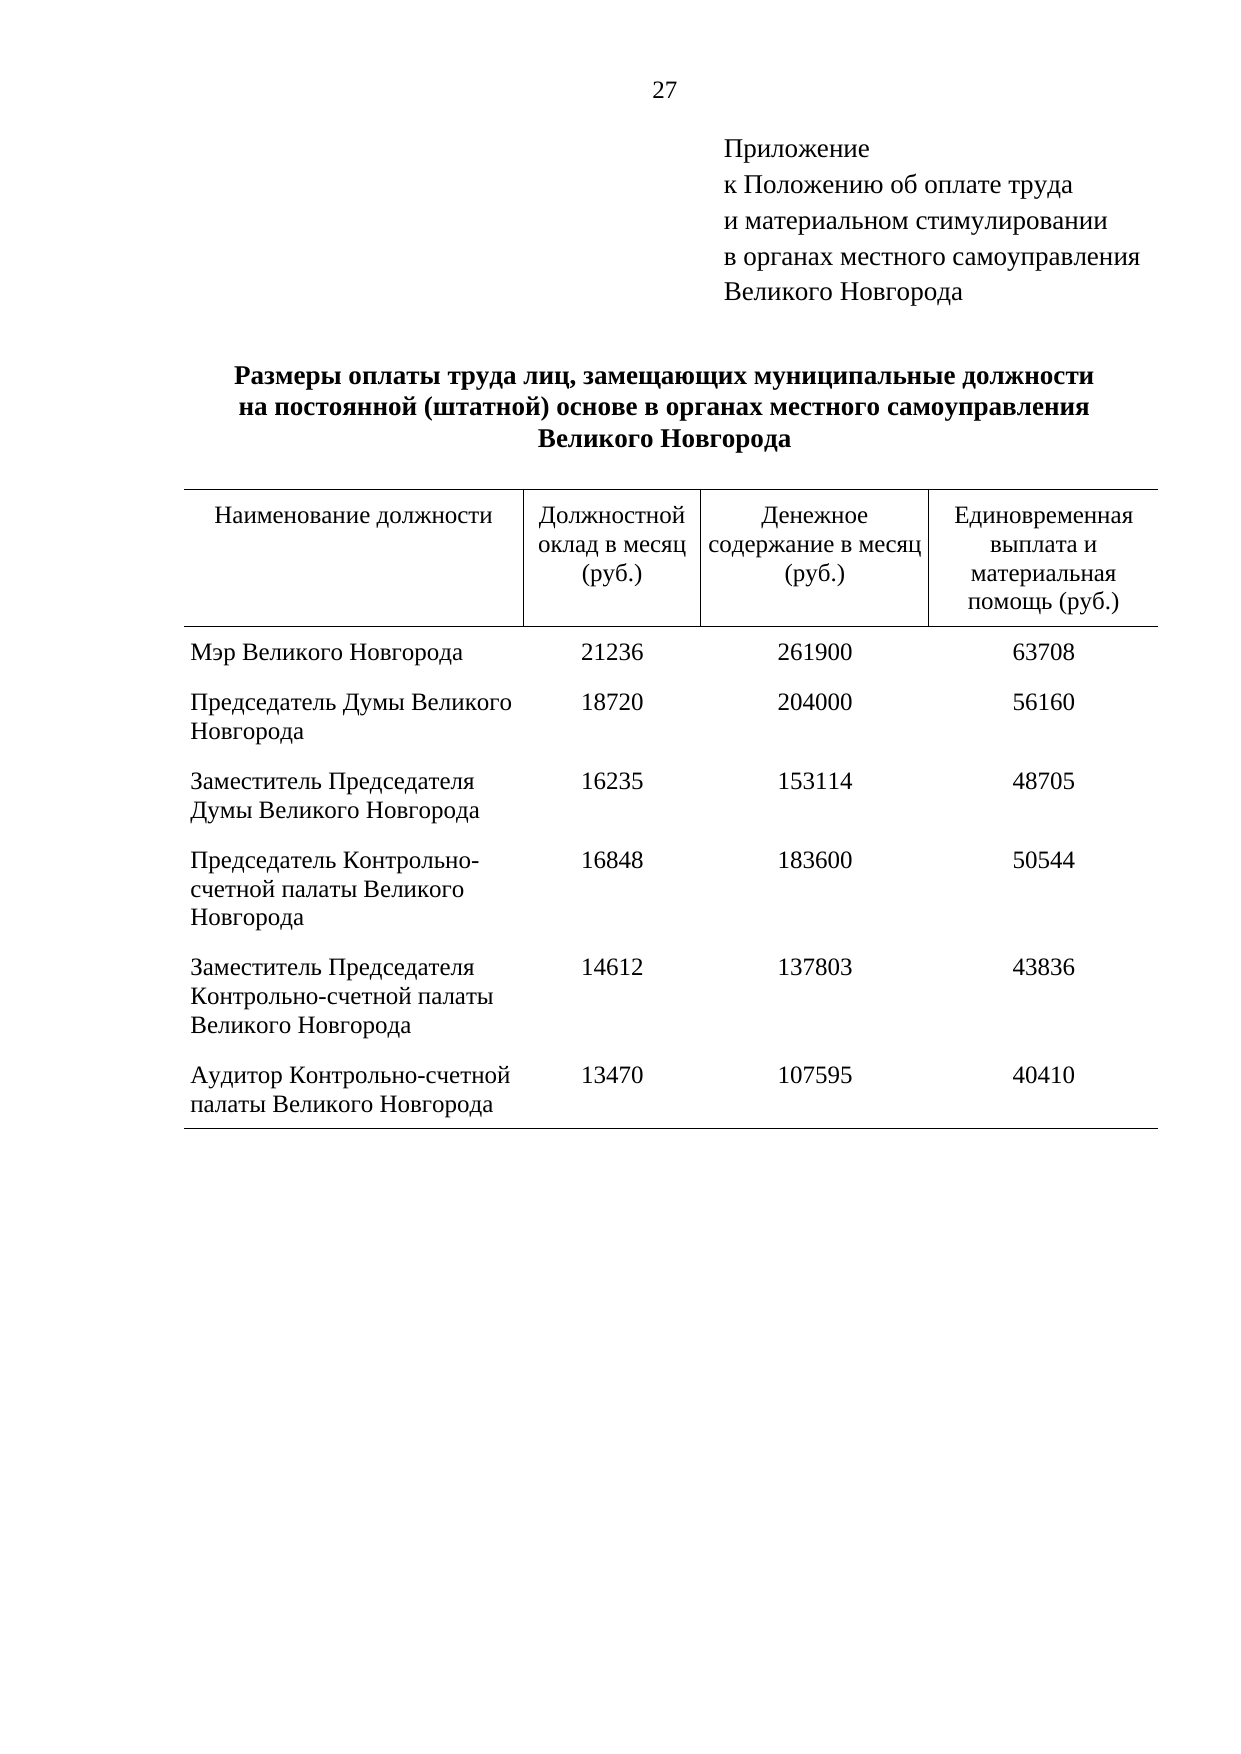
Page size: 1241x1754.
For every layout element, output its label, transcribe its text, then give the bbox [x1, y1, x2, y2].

table_cell Председатель Думы Великого Новгорода [184, 677, 523, 756]
table_cell 204000 [701, 677, 929, 756]
text в органах местного самоуправления [723, 240, 1152, 271]
table_cell 14612 [523, 942, 701, 1049]
table_cell 261900 [701, 627, 929, 677]
table_cell 16848 [523, 834, 701, 942]
table_cell Заместитель Председателя Думы Великого Новгорода [184, 756, 523, 834]
table_cell Аудитор Контрольно-счетной палаты Великого Новгорода [184, 1049, 523, 1128]
table_cell 137803 [701, 942, 929, 1049]
table_cell 50544 [929, 834, 1158, 942]
table_cell Мэр Великого Новгорода [184, 627, 523, 677]
title на постоянной (штатной) основе в органах местного самоуправления [177, 391, 1152, 422]
table_cell 16235 [523, 756, 701, 834]
text Великого Новгорода [723, 275, 1152, 307]
table_header Денежное содержание в месяц (руб.) [701, 490, 928, 626]
table_cell 183600 [701, 834, 929, 942]
table_header Наименование должности [184, 490, 523, 626]
table_cell 153114 [701, 756, 929, 834]
table_cell Заместитель Председателя Контрольно-счетной палаты Великого Новгорода [184, 942, 523, 1049]
title Великого Новгорода [177, 422, 1152, 453]
text к Положению об оплате труда [723, 168, 1152, 199]
table_cell 48705 [929, 756, 1158, 834]
table_cell 18720 [523, 677, 701, 756]
table_cell 13470 [523, 1049, 701, 1128]
table_cell 56160 [929, 677, 1158, 756]
table_cell 107595 [701, 1049, 929, 1128]
table_cell 21236 [523, 627, 701, 677]
text и материальном стимулировании [723, 204, 1152, 235]
table_header Единовременная выплата и материальная помощь (руб.) [929, 490, 1158, 626]
text Приложение [723, 132, 1152, 164]
title Размеры оплаты труда лиц, замещающих муниципальные должности [177, 359, 1152, 391]
table_cell 63708 [929, 627, 1158, 677]
table_cell Председатель Контрольно-счетной палаты Великого Новгорода [184, 834, 523, 942]
table_header Должностной оклад в месяц (руб.) [524, 490, 700, 626]
table_cell 40410 [929, 1049, 1158, 1128]
table_cell 43836 [929, 942, 1158, 1049]
